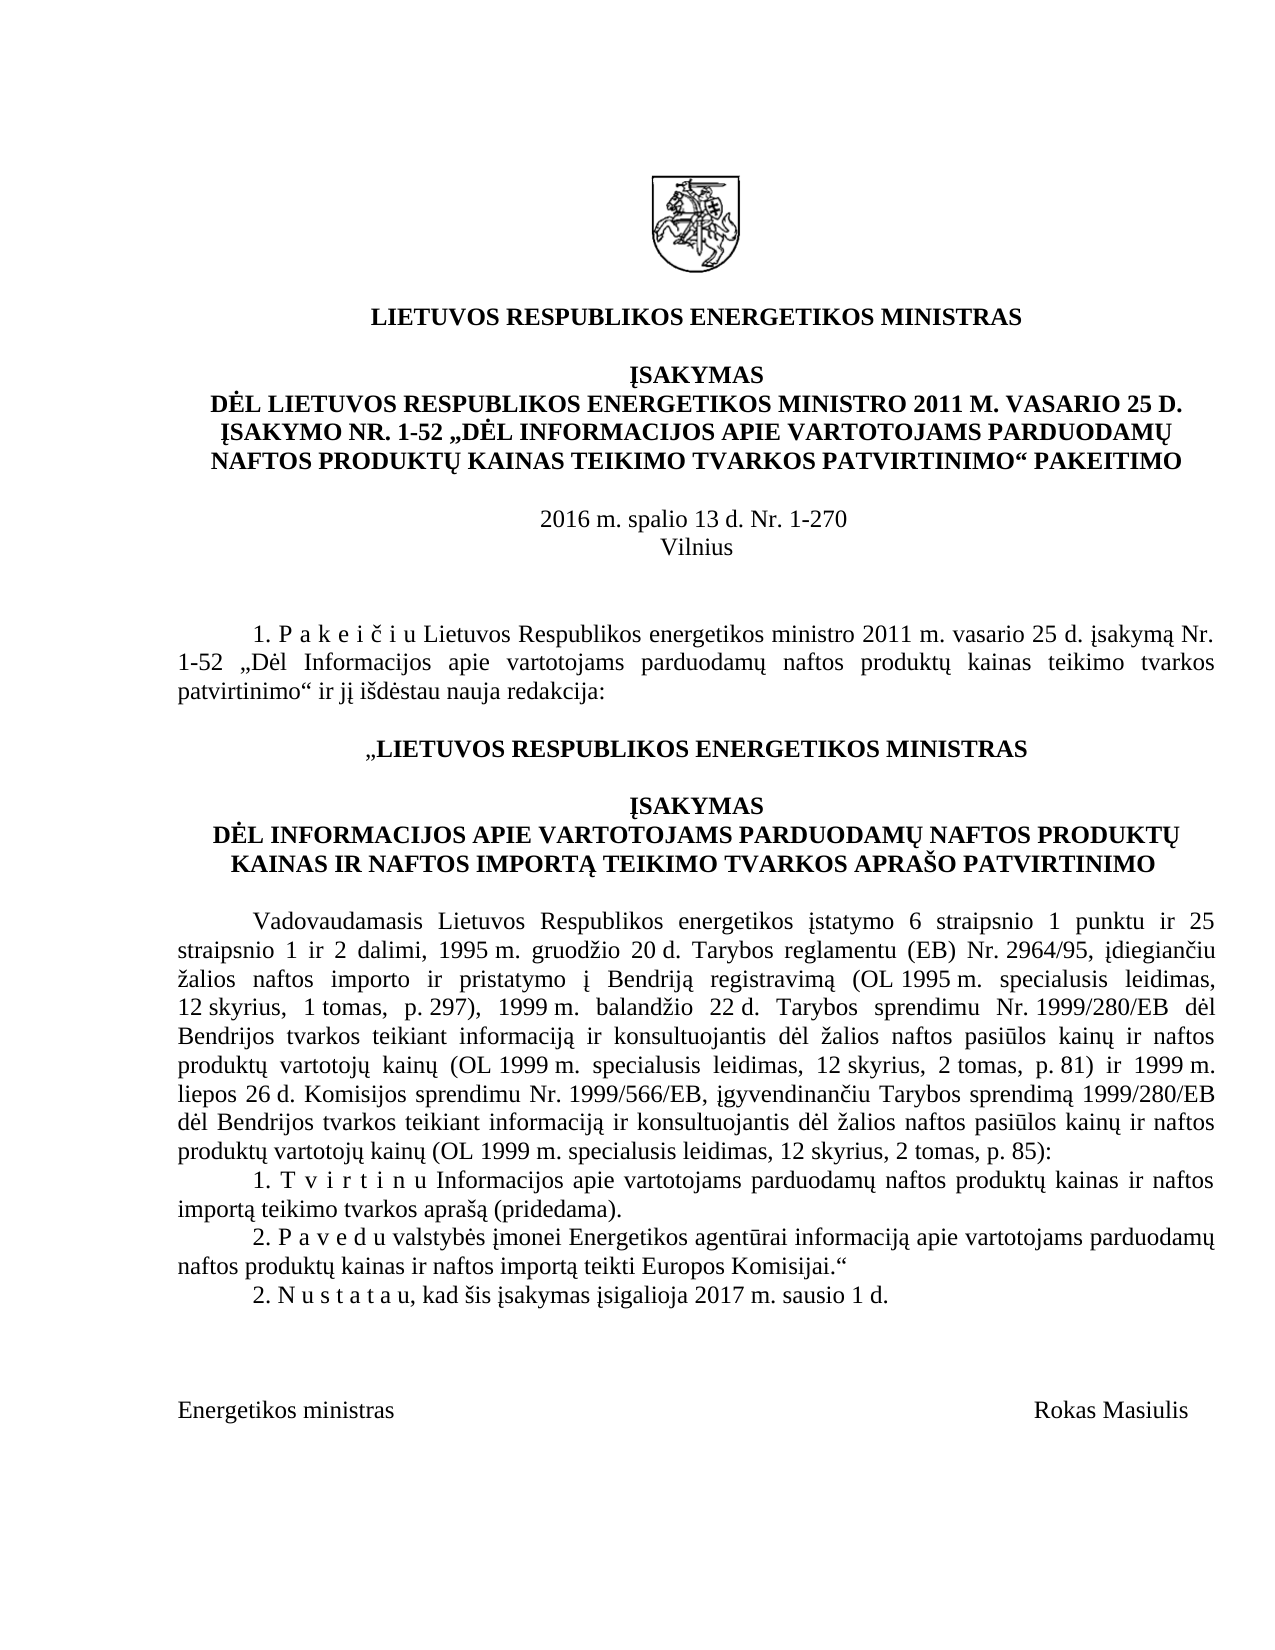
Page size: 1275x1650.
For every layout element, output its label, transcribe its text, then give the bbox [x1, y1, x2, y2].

text 1. P a k e i č i u Lietuvos Respublikos energetikos ministro 2011 m. vasario 25 d. įsakymą Nr. 1-52 „Dėl Informacijos apie vartotojams parduodamų naftos produktų kainas teikimo tvarkos patvirtinimo“ ir jį išdėstau nauja redakcija: [177, 619, 1216, 705]
text 1. T v i r t i n u Informacijos apie vartotojams parduodamų naftos produktų kainas ir naftos importą teikimo tvarkos aprašą (pridedama). [177, 1165, 1216, 1222]
text Vilnius [177, 532, 1216, 561]
text ĮSAKYMAS [177, 360, 1216, 389]
text 2. P a v e d u valstybės įmonei Energetikos agentūrai informaciją apie vartotojams parduodamų naftos produktų kainas ir naftos importą teikti Europos Komisijai.“ [177, 1222, 1216, 1280]
text DĖL INFORMACIJOS APIE VARTOTOJAMS PARDUODAMŲ NAFTOS PRODUKTŲ KAINAS IR naftos importĄ teikimo tvarkos aprašo patvirtinimo [177, 820, 1216, 877]
text DĖL LIETUVOS RESPUBLIKOS ENERGETIKOS MINISTRO 2011 M. VASARIO 25 D. ĮSAKYMO NR. 1-52 „DĖL INFORMACIJOS APIE VARTOTOJAMS PARDUODAMŲ NAFTOS PRODUKTŲ KAINAS TEIKIMO TVARKOS PATVIRTINIMO“ PAKEITIMO [177, 389, 1216, 475]
text 2. N u s t a t a u, kad šis įsakymas įsigalioja 2017 m. sausio 1 d. [177, 1280, 1216, 1309]
text LIETUVOS RESPUBLIKOS ENERGETIKOS MINISTRAS [177, 302, 1216, 331]
text „LIETUVOS RESPUBLIKOS ENERGETIKOS MINISTRAS [177, 734, 1216, 762]
text ĮSAKYMAS [177, 791, 1216, 820]
text 2016 m. spalio 13 d. Nr. 1-270 [177, 504, 1216, 532]
text Energetikos ministras Rokas Masiulis [177, 1395, 1216, 1424]
text Vadovaudamasis Lietuvos Respublikos energetikos įstatymo 6 straipsnio 1 punktu ir 25 straipsnio 1 ir 2 dalimi, 1995 m. gruodžio 20 d. Tarybos reglamentu (EB) Nr. 2964/95, įdiegiančiu žalios naftos importo ir pristatymo į Bendriją registravimą (OL 1995 m. specialusis leidimas, 12 skyrius, 1 tomas, p. 297), 1999 m. balandžio 22 d. Tarybos sprendimu Nr. 1999/280/EB dėl Bendrijos tvarkos teikiant informaciją ir konsultuojantis dėl žalios naftos pasiūlos kainų ir naftos produktų vartotojų kainų (OL 1999 m. specialusis leidimas, 12 skyrius, 2 tomas, p. 81) ir 1999 m. liepos 26 d. Komisijos sprendimu Nr. 1999/566/EB, įgyvendinančiu Tarybos sprendimą 1999/280/EB dėl Bendrijos tvarkos teikiant informaciją ir konsultuojantis dėl žalios naftos pasiūlos kainų ir naftos produktų vartotojų kainų (OL 1999 m. specialusis leidimas, 12 skyrius, 2 tomas, p. 85): [177, 906, 1216, 1165]
